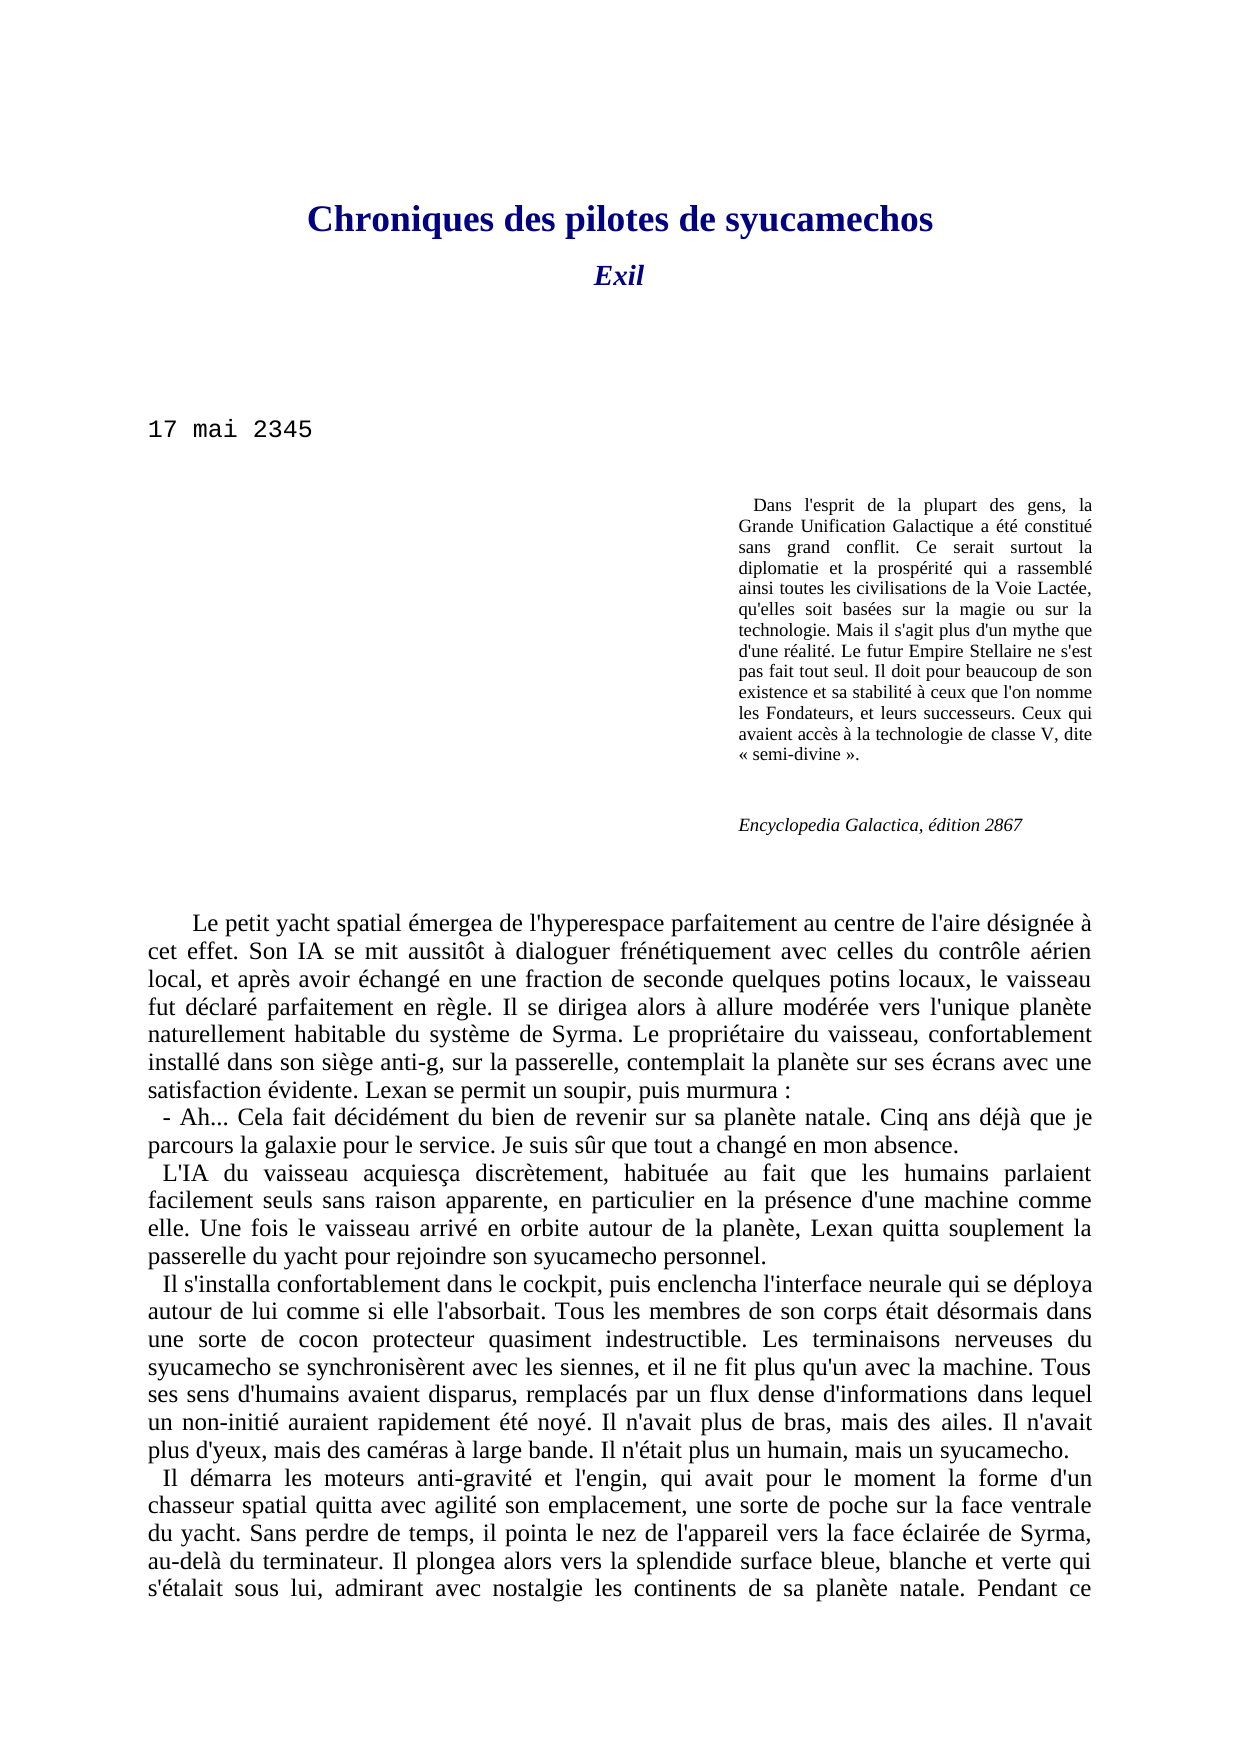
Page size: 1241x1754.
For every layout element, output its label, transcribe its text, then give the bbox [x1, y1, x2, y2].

text Il s'installa confortablement dans le cockpit, puis enclencha l'interface neurale qui se déploya autour de lui comme si elle l'absorbait. Tous les membres de son corps était désormais dans une sorte de cocon protecteur quasiment indestructible. Les terminaisons nerveuses du syucamecho se synchronisèrent avec les siennes, et il ne fit plus qu'un avec la machine. Tous ses sens d'humains avaient disparus, remplacés par un flux dense d'informations dans lequel un non-initié auraient rapidement été noyé. Il n'avait plus de bras, mais des ailes. Il n'avait plus d'yeux, mais des caméras à large bande. Il n'était plus un humain, mais un syucamecho. [148, 1270, 1093, 1464]
text 17 mai 2345 [148, 417, 1093, 445]
text Encyclopedia Galactica, édition 2867 [738, 814, 1093, 835]
text Dans l'esprit de la plupart des gens, la Grande Unification Galactique a été constitué sans grand conflit. Ce serait surtout la diplomatie et la prospérité qui a rassemblé ainsi toutes les civilisations de la Voie Lactée, qu'elles soit basées sur la magie ou sur la technologie. Mais il s'agit plus d'un mythe que d'une réalité. Le futur Empire Stellaire ne s'est pas fait tout seul. Il doit pour beaucoup de son existence et sa stabilité à ceux que l'on nomme les Fondateurs, et leurs successeurs. Ceux qui avaient accès à la technologie de classe V, dite « semi-divine ». [738, 495, 1093, 765]
text L'IA du vaisseau acquiesça discrètement, habituée au fait que les humains parlaient facilement seuls sans raison apparente, en particulier en la présence d'une machine comme elle. Une fois le vaisseau arrivé en orbite autour de la planète, Lexan quitta souplement la passerelle du yacht pour rejoindre son syucamecho personnel. [148, 1159, 1093, 1270]
subtitle Exil [148, 260, 1093, 292]
text - Ah... Cela fait décidément du bien de revenir sur sa planète natale. Cinq ans déjà que je parcours la galaxie pour le service. Je suis sûr que tout a changé en mon absence. [148, 1103, 1093, 1159]
text Le petit yacht spatial émergea de l'hyperespace parfaitement au centre de l'aire désignée à cet effet. Son IA se mit aussitôt à dialoguer frénétiquement avec celles du contrôle aérien local, et après avoir échangé en une fraction de seconde quelques potins locaux, le vaisseau fut déclaré parfaitement en règle. Il se dirigea alors à allure modérée vers l'unique planète naturellement habitable du système de Syrma. Le propriétaire du vaisseau, confortablement installé dans son siège anti-g, sur la passerelle, contemplait la planète sur ses écrans avec une satisfaction évidente. Lexan se permit un soupir, puis murmura : [148, 909, 1093, 1103]
subtitle Chroniques des pilotes de syucamechos [148, 198, 1093, 239]
text Il démarra les moteurs anti-gravité et l'engin, qui avait pour le moment la forme d'un chasseur spatial quitta avec agilité son emplacement, une sorte de poche sur la face ventrale du yacht. Sans perdre de temps, il pointa le nez de l'appareil vers la face éclairée de Syrma, au-delà du terminateur. Il plongea alors vers la splendide surface bleue, blanche et verte qui s'étalait sous lui, admirant avec nostalgie les continents de sa planète natale. Pendant ce [148, 1464, 1093, 1602]
